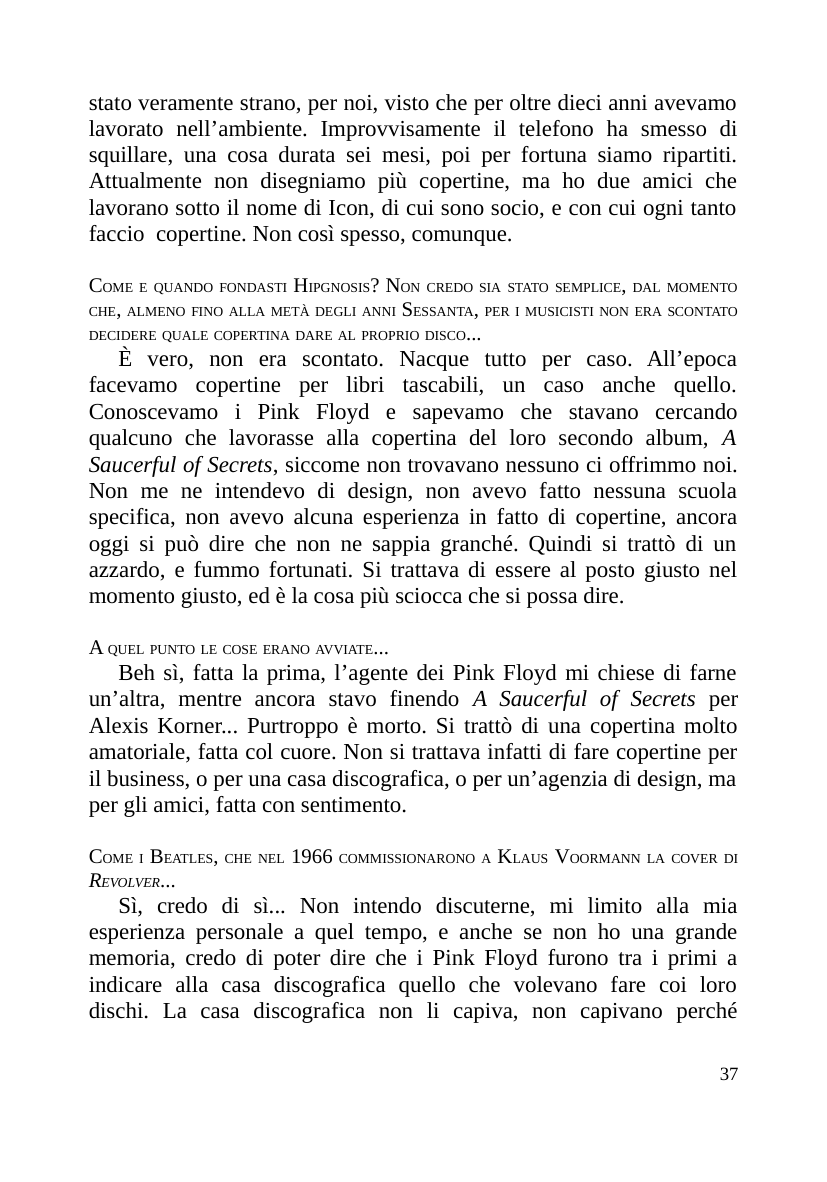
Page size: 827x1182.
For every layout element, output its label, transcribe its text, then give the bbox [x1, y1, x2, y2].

text Sì, credo di sì... Non intendo discuterne, mi limito alla mia esperienza personale a quel tempo, e anche se non ho una grande memoria, credo di poter dire che i Pink Floyd furono tra i primi a indicare alla casa discografica quello che volevano fare coi loro dischi. La casa discografica non li capiva, non capivano perché [88, 892, 738, 1023]
text Come i Beatles, che nel 1966 commissionarono a Klaus Voormann la cover di Revolver... [88, 844, 738, 892]
text A quel punto le cose erano avviate... [88, 635, 738, 659]
text Come e quando fondasti Hipgnosis? Non credo sia stato semplice, dal momento che, almeno fino alla metà degli anni Sessanta, per i musicisti non era scontato decidere quale copertina dare al proprio disco... [88, 273, 738, 345]
text Beh sì, fatta la prima, l’agente dei Pink Floyd mi chiese di farne un’altra, mentre ancora stavo finendo A Saucerful of Secrets per Alexis Korner... Purtroppo è morto. Si trattò di una copertina molto amatoriale, fatta col cuore. Non si trattava infatti di fare copertine per il business, o per una casa discografica, o per un’agenzia di design, ma per gli amici, fatta con sentimento. [88, 659, 738, 817]
text è vero, non era scontato. Nacque tutto per caso. All’epoca facevamo copertine per libri tascabili, un caso anche quello. Conoscevamo i Pink Floyd e sapevamo che stavano cercando qualcuno che lavorasse alla copertina del loro secondo album, A Saucerful of Secrets, siccome non trovavano nessuno ci offrimmo noi. Non me ne intendevo di design, non avevo fatto nessuna scuola specifica, non avevo alcuna esperienza in fatto di copertine, ancora oggi si può dire che non ne sappia granché. Quindi si trattò di un azzardo, e fummo fortunati. Si trattava di essere al posto giusto nel momento giusto, ed è la cosa più sciocca che si possa dire. [88, 345, 738, 609]
text stato veramente strano, per noi, visto che per oltre dieci anni avevamo lavorato nell’ambiente. Improvvisamente il telefono ha smesso di squillare, una cosa durata sei mesi, poi per fortuna siamo ripartiti. Attualmente non disegniamo più copertine, ma ho due amici che lavorano sotto il nome di Icon, di cui sono socio, e con cui ogni tanto faccio copertine. Non così spesso, comunque. [88, 88, 738, 247]
